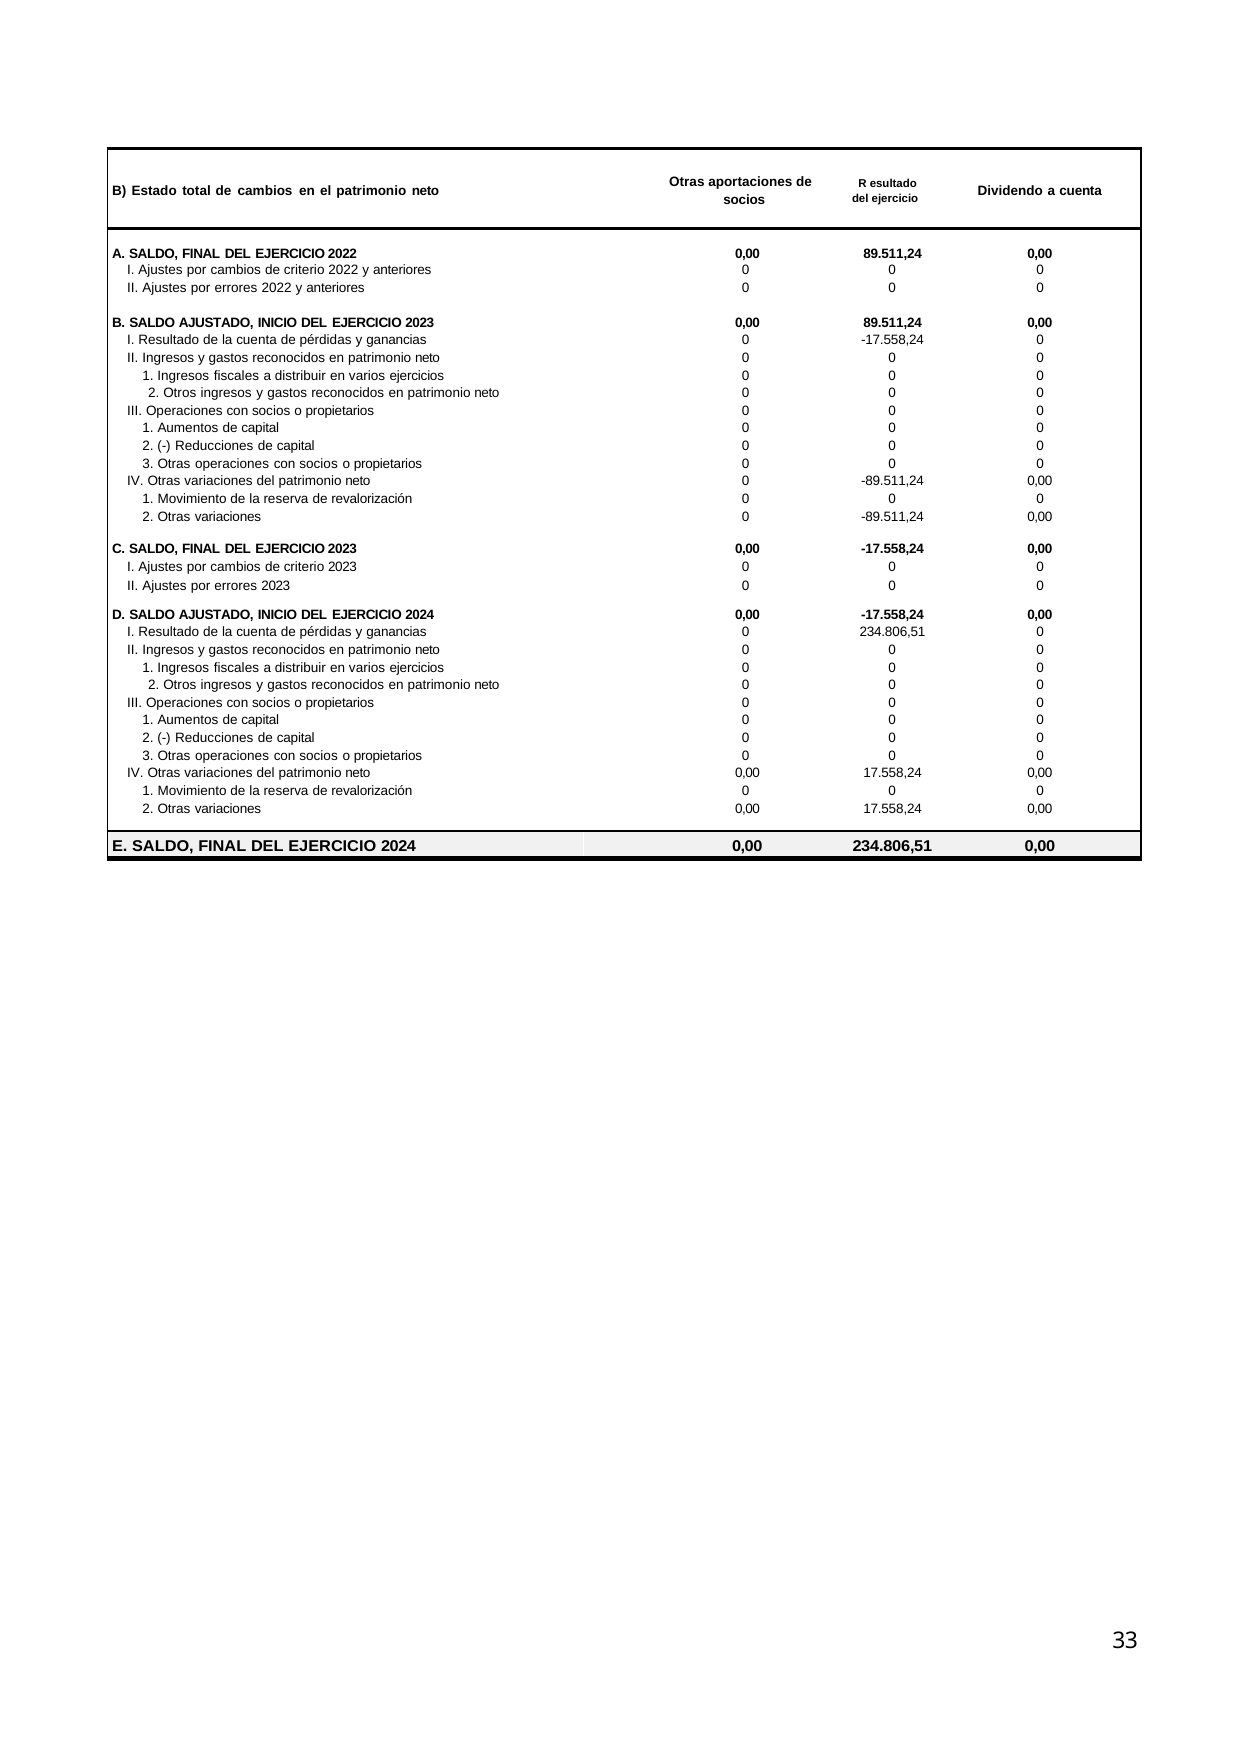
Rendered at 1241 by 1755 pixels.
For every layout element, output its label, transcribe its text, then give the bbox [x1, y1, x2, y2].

table_cell 0 [584, 576, 836, 600]
table_cell -89.511,24 [836, 473, 953, 491]
table_cell 0 [836, 420, 953, 438]
table_cell II. Ingresos y gastos reconocidos en patrimonio neto [108, 350, 583, 367]
table_cell III. Operaciones con socios o propietarios [108, 403, 583, 420]
table_cell 0 [836, 677, 953, 694]
table_cell 0 [953, 748, 1140, 765]
table_cell 0 [836, 350, 953, 367]
table_cell 0 [836, 438, 953, 455]
table_cell 2. Otros ingresos y gastos reconocidos en patrimonio neto [108, 677, 583, 694]
table_cell 0,00 [584, 230, 836, 262]
table_cell 234.806,51 [836, 624, 953, 642]
table_cell 0 [836, 559, 953, 576]
table_cell 1. Ingresos fiscales a distribuir en varios ejercicios [108, 659, 583, 677]
table_cell 0,00 [953, 800, 1140, 830]
table_cell 0 [836, 368, 953, 385]
table_cell 0 [836, 262, 953, 279]
table_cell 0 [584, 659, 836, 677]
table_cell 0 [953, 642, 1140, 659]
table_cell 0 [584, 508, 836, 533]
table_cell 234.806,51 [836, 832, 953, 856]
table_cell 0 [584, 642, 836, 659]
table_cell 0 [584, 420, 836, 438]
table_cell 0 [584, 712, 836, 730]
table_cell -17.558,24 [836, 332, 953, 350]
table_cell 0,00 [953, 508, 1140, 533]
table_cell 0 [953, 576, 1140, 600]
table_cell 89.511,24 [836, 306, 953, 332]
table_cell 0 [584, 438, 836, 455]
table_header Dividendo a cuenta [953, 150, 1140, 227]
table_header B) Estado total de cambios en el patrimonio neto [108, 150, 583, 227]
table_cell 0 [953, 420, 1140, 438]
table_cell 0 [836, 576, 953, 600]
table_cell 0 [836, 695, 953, 712]
table_cell 0 [584, 695, 836, 712]
table_cell 0 [953, 559, 1140, 576]
table_cell II. Ajustes por errores 2022 y anteriores [108, 279, 583, 306]
table_cell 0 [836, 748, 953, 765]
table_cell 0 [584, 368, 836, 385]
table_cell 0 [836, 730, 953, 747]
table_cell 0 [584, 385, 836, 403]
table_cell 0 [584, 279, 836, 306]
table_cell C. SALDO, FINAL DEL EJERCICIO 2023 [108, 534, 583, 559]
table_cell 0 [953, 491, 1140, 508]
table_cell 0 [836, 279, 953, 306]
table_cell 0 [953, 624, 1140, 642]
table_cell 0 [836, 491, 953, 508]
table_cell 2. Otros ingresos y gastos reconocidos en patrimonio neto [108, 385, 583, 403]
table_cell II. Ingresos y gastos reconocidos en patrimonio neto [108, 642, 583, 659]
table_cell A. SALDO, FINAL DEL EJERCICIO 2022 [108, 230, 583, 262]
table_cell 3. Otras operaciones con socios o propietarios [108, 748, 583, 765]
table_cell E. SALDO, FINAL DEL EJERCICIO 2024 [108, 832, 583, 856]
table_cell I. Ajustes por cambios de criterio 2022 y anteriores [108, 262, 583, 279]
table_cell IV. Otras variaciones del patrimonio neto [108, 473, 583, 491]
table_cell 0 [584, 559, 836, 576]
table_cell 0,00 [953, 473, 1140, 491]
table_cell 0 [953, 385, 1140, 403]
table_cell 0 [584, 350, 836, 367]
table_cell 0,00 [584, 800, 836, 830]
table_cell 2. (-) Reducciones de capital [108, 730, 583, 747]
table_cell 1. Movimiento de la reserva de revalorización [108, 783, 583, 800]
table_cell 0 [584, 783, 836, 800]
table_cell II. Ajustes por errores 2023 [108, 576, 583, 600]
table_cell 0 [584, 262, 836, 279]
table_cell 0,00 [584, 832, 836, 856]
table_cell 1. Ingresos fiscales a distribuir en varios ejercicios [108, 368, 583, 385]
table_cell 0,00 [953, 600, 1140, 624]
table_cell 0 [836, 783, 953, 800]
table_cell 0 [836, 385, 953, 403]
table_cell -17.558,24 [836, 534, 953, 559]
table_cell 0,00 [584, 306, 836, 332]
table_cell 0 [584, 332, 836, 350]
table_cell 0,00 [584, 765, 836, 783]
table_cell 0 [836, 659, 953, 677]
table_cell 0,00 [953, 230, 1140, 262]
table_cell 0 [584, 473, 836, 491]
table_header R esultado del ejercicio [836, 150, 953, 227]
table_cell IV. Otras variaciones del patrimonio neto [108, 765, 583, 783]
table_cell 0 [836, 712, 953, 730]
table_cell 0 [584, 748, 836, 765]
table_cell 0 [953, 695, 1140, 712]
table_cell 89.511,24 [836, 230, 953, 262]
table_cell 0 [584, 677, 836, 694]
table_cell 0,00 [584, 600, 836, 624]
table_cell 0 [953, 783, 1140, 800]
table_cell 0 [836, 455, 953, 473]
table_cell 0 [953, 279, 1140, 306]
table_cell 0 [836, 403, 953, 420]
table_cell 0 [953, 350, 1140, 367]
table_cell 0 [836, 642, 953, 659]
table_cell 17.558,24 [836, 800, 953, 830]
table_cell I. Ajustes por cambios de criterio 2023 [108, 559, 583, 576]
table_cell B. SALDO AJUSTADO, INICIO DEL EJERCICIO 2023 [108, 306, 583, 332]
table_cell 2. Otras variaciones [108, 800, 583, 830]
table_cell 0 [953, 438, 1140, 455]
table_cell 0,00 [953, 765, 1140, 783]
table_cell 0 [584, 491, 836, 508]
table_cell 0 [953, 262, 1140, 279]
table_cell I. Resultado de la cuenta de pérdidas y ganancias [108, 332, 583, 350]
table_header Otras aportaciones de socios [584, 150, 836, 227]
table_cell 0 [953, 677, 1140, 694]
table_cell I. Resultado de la cuenta de pérdidas y ganancias [108, 624, 583, 642]
table_cell 0 [953, 332, 1140, 350]
table_cell 0 [953, 455, 1140, 473]
table_cell -17.558,24 [836, 600, 953, 624]
table_cell 0 [953, 659, 1140, 677]
table_cell 2. (-) Reducciones de capital [108, 438, 583, 455]
table_cell 0,00 [953, 832, 1140, 856]
table_cell 1. Aumentos de capital [108, 712, 583, 730]
table_cell D. SALDO AJUSTADO, INICIO DEL EJERCICIO 2024 [108, 600, 583, 624]
table_cell 2. Otras variaciones [108, 508, 583, 533]
table_cell III. Operaciones con socios o propietarios [108, 695, 583, 712]
table_cell 0 [584, 624, 836, 642]
table_cell 0 [953, 403, 1140, 420]
table_cell 0 [953, 368, 1140, 385]
table_cell 0 [584, 403, 836, 420]
table_cell 1. Movimiento de la reserva de revalorización [108, 491, 583, 508]
table_cell 3. Otras operaciones con socios o propietarios [108, 455, 583, 473]
table_cell 0,00 [953, 306, 1140, 332]
table_cell 0,00 [584, 534, 836, 559]
table_cell 1. Aumentos de capital [108, 420, 583, 438]
table_cell 0 [584, 455, 836, 473]
table_cell 0 [953, 712, 1140, 730]
table_cell -89.511,24 [836, 508, 953, 533]
table_cell 17.558,24 [836, 765, 953, 783]
table_cell 0 [584, 730, 836, 747]
table_cell 0 [953, 730, 1140, 747]
table_cell 0,00 [953, 534, 1140, 559]
